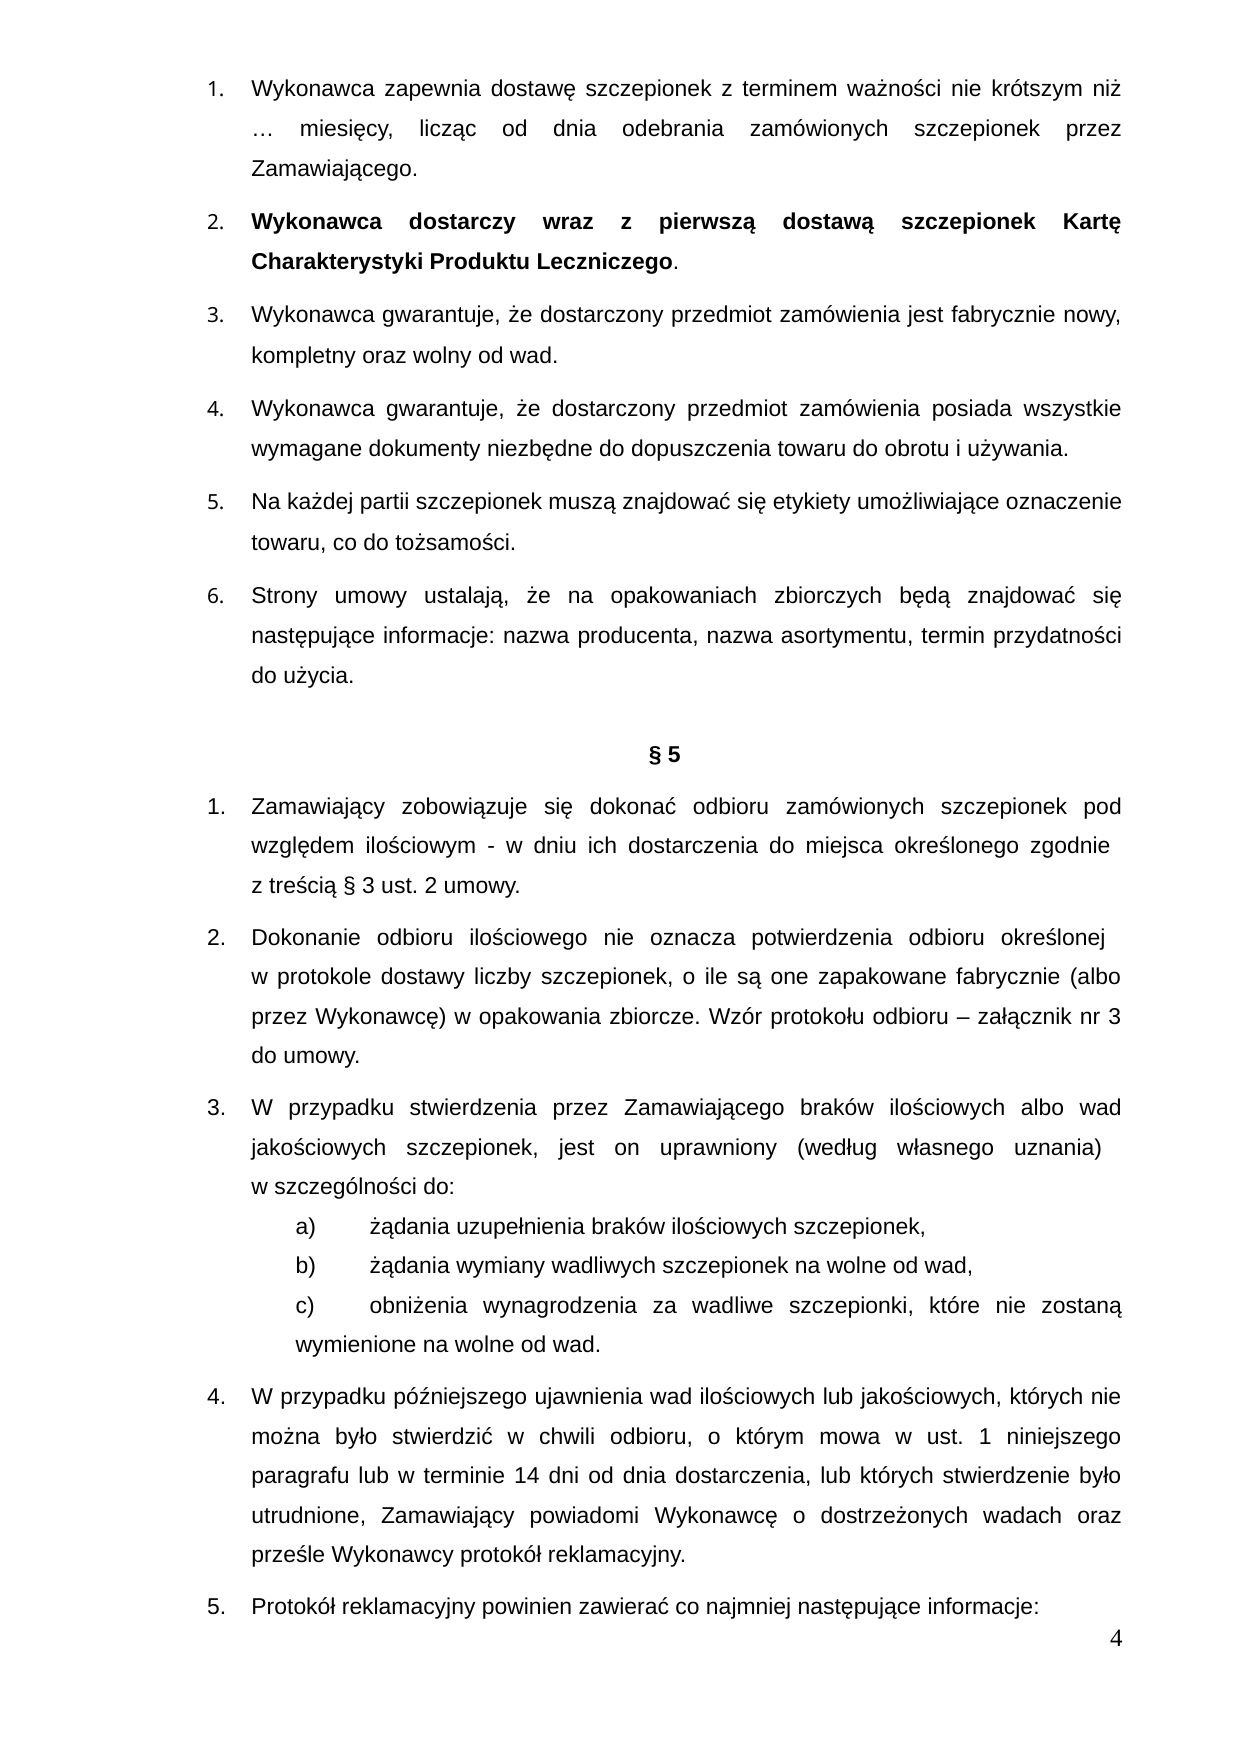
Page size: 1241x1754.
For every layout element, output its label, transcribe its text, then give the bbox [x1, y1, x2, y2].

list W przypadku późniejszego ujawnienia wad ilościowych lub jakościowych, których nie można było stwierdzić w chwili odbioru, o którym mowa w ust. 1 niniejszego paragrafu lub w terminie 14 dni od dnia dostarczenia, lub których stwierdzenie było utrudnione, Zamawiający powiadomi Wykonawcę o dostrzeżonych wadach oraz prześle Wykonawcy protokół reklamacyjny. [207, 1383, 1122, 1567]
list Strony umowy ustalają, że na opakowaniach zbiorczych będą znajdować się następujące informacje: nazwa producenta, nazwa asortymentu, termin przydatności do użycia. [207, 581, 1122, 688]
list Zamawiający zobowiązuje się dokonać odbioru zamówionych szczepionek pod względem ilościowym - w dniu ich dostarczenia do miejsca określonego zgodnie z treścią § 3 ust. 2 umowy. [207, 793, 1122, 898]
list żądania uzupełnienia braków ilościowych szczepionek, [295, 1213, 1122, 1239]
list Wykonawca gwarantuje, że dostarczony przedmiot zamówienia posiada wszystkie wymagane dokumenty niezbędne do dopuszczenia towaru do obrotu i używania. [207, 394, 1122, 462]
list Na każdej partii szczepionek muszą znajdować się etykiety umożliwiające oznaczenie towaru, co do tożsamości. [207, 487, 1122, 555]
list Dokonanie odbioru ilościowego nie oznacza potwierdzenia odbioru określonej w protokole dostawy liczby szczepionek, o ile są one zapakowane fabrycznie (albo przez Wykonawcę) w opakowania zbiorcze. Wzór protokołu odbioru – załącznik nr 3 do umowy. [207, 924, 1122, 1069]
list żądania wymiany wadliwych szczepionek na wolne od wad, [295, 1252, 1122, 1278]
text § 5 [207, 741, 1122, 767]
list Wykonawca dostarczy wraz z pierwszą dostawą szczepionek Kartę Charakterystyki Produktu Leczniczego. [207, 207, 1122, 275]
list W przypadku stwierdzenia przez Zamawiającego braków ilościowych albo wad jakościowych szczepionek, jest on uprawniony (według własnego uznania) w szczególności do: [207, 1094, 1122, 1199]
list Wykonawca zapewnia dostawę szczepionek z terminem ważności nie krótszym niż … miesięcy, licząc od dnia odebrania zamówionych szczepionek przez Zamawiającego. [207, 74, 1122, 181]
list Protokół reklamacyjny powinien zawierać co najmniej następujące informacje: [251, 1593, 1122, 1619]
list Wykonawca gwarantuje, że dostarczony przedmiot zamówienia jest fabrycznie nowy, kompletny oraz wolny od wad. [207, 300, 1122, 368]
list obniżenia wynagrodzenia za wadliwe szczepionki, które nie zostaną wymienione na wolne od wad. [295, 1292, 1122, 1357]
